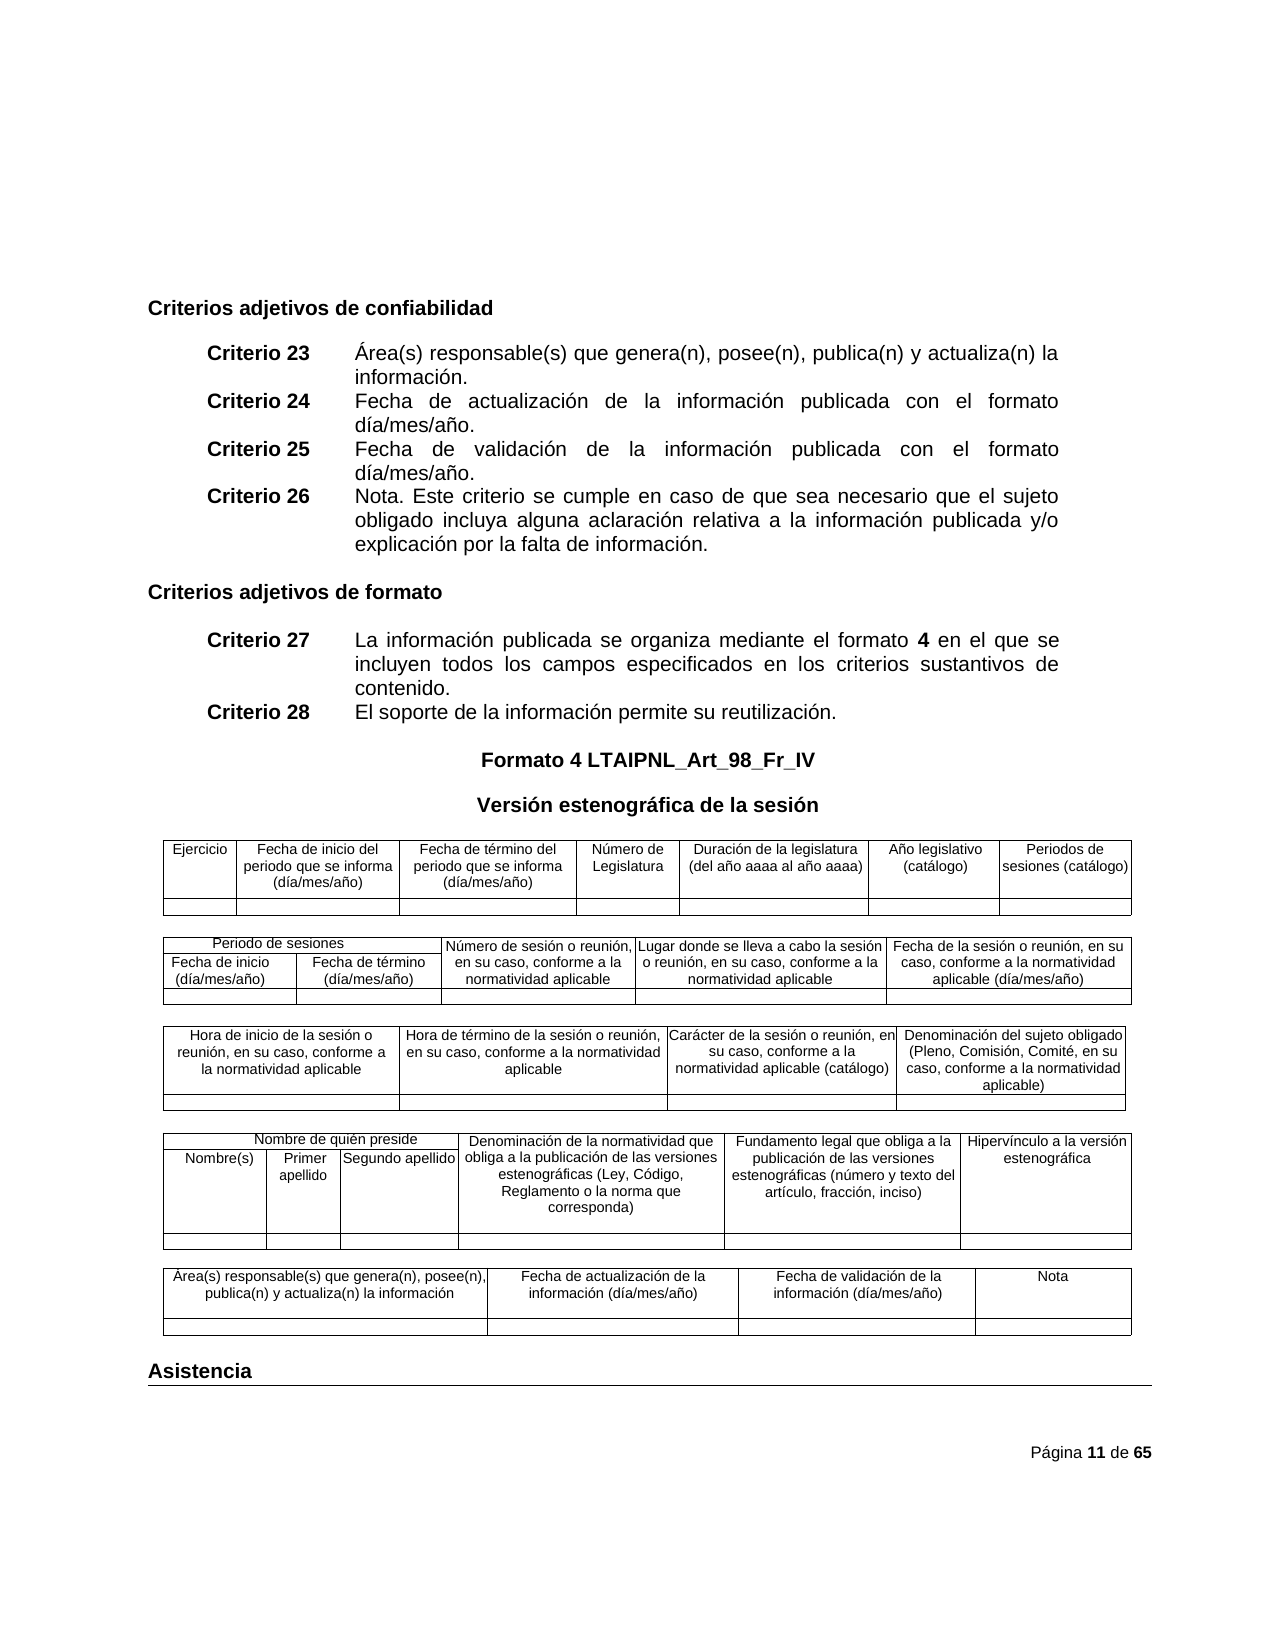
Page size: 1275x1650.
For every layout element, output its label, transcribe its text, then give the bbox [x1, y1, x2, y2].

table_header Área(s) responsable(s) que genera(n), posee(n), publica(n) y actualiza(n) la información [164, 1269, 487, 1318]
table_cell [488, 1319, 738, 1335]
text Criterio 25 Fecha de validación de la información publicada con el formato día/mes/año. [207, 436, 1059, 484]
table_cell Fecha de término (día/mes/año) [297, 954, 441, 987]
table_header Fecha de validación de la información (día/mes/año) [739, 1269, 975, 1318]
text Asistencia [148, 1359, 1152, 1385]
table_cell [668, 1095, 896, 1110]
table_cell [636, 989, 886, 1004]
table_header Periodo de sesiones [164, 938, 441, 953]
table_header Número de Legislatura [577, 841, 679, 898]
table_cell [164, 899, 236, 914]
table_cell [341, 1234, 458, 1249]
table_cell [400, 1095, 667, 1110]
table_cell [164, 1095, 399, 1110]
table_header Lugar donde se lleva a cabo la sesión o reunión, en su caso, conforme a la normatividad aplicable [636, 938, 886, 987]
table_cell [725, 1234, 960, 1249]
table_cell [164, 989, 296, 1004]
table_cell [680, 899, 868, 914]
table_header Denominación del sujeto obligado (Pleno, Comisión, Comité, en su caso, conforme a la normatividad aplicable) [897, 1027, 1125, 1093]
text Criterio 23 Área(s) responsable(s) que genera(n), posee(n), publica(n) y actualiza(n) la información. [207, 341, 1059, 388]
table_cell [459, 1234, 724, 1249]
text Criterio 24 Fecha de actualización de la información publicada con el formato día/mes/año. [207, 388, 1059, 436]
table_cell [1000, 899, 1131, 914]
table_cell [869, 899, 999, 914]
text Criterios adjetivos de confiabilidad [148, 295, 1059, 319]
table_cell [739, 1319, 975, 1335]
table_header Fecha de actualización de la información (día/mes/año) [488, 1269, 738, 1318]
table_header Periodos de sesiones (catálogo) [1000, 841, 1131, 898]
table_cell [577, 899, 679, 914]
table_header Fecha de la sesión o reunión, en su caso, conforme a la normatividad aplicable (día/mes/año) [887, 938, 1131, 987]
table_header Hora de inicio de la sesión o reunión, en su caso, conforme a la normatividad aplicable [164, 1027, 399, 1093]
text Criterio 27 La información publicada se organiza mediante el formato 4 en el que se incluyen todos los campos especificados en los criterios sustantivos de contenido. [207, 628, 1059, 700]
table_header Hipervínculo a la versión estenográfica [961, 1134, 1131, 1232]
table_header Fecha de inicio del periodo que se informa (día/mes/año) [237, 841, 399, 898]
table_header Duración de la legislatura (del año aaaa al año aaaa) [680, 841, 868, 898]
table_cell [237, 899, 399, 914]
table_cell [442, 989, 635, 1004]
text Formato 4 LTAIPNL_Art_98_Fr_IV [148, 748, 1148, 772]
table_cell [976, 1319, 1131, 1335]
table_cell [400, 899, 576, 914]
text Criterio 28 El soporte de la información permite su reutilización. [207, 700, 1059, 724]
table_header Nota [976, 1269, 1131, 1318]
text Criterios adjetivos de formato [148, 580, 1059, 604]
table_cell Segundo apellido [341, 1150, 458, 1232]
table_cell [267, 1234, 340, 1249]
table_cell [297, 989, 441, 1004]
table_header Fundamento legal que obliga a la publicación de las versiones estenográficas (número y texto del artículo, fracción, inciso) [725, 1134, 960, 1232]
table_header Fecha de término del periodo que se informa (día/mes/año) [400, 841, 576, 898]
table_cell Fecha de inicio (día/mes/año) [164, 954, 296, 987]
table_cell [164, 1319, 487, 1335]
text Criterio 26 Nota. Este criterio se cumple en caso de que sea necesario que el sujeto obligado incluya alguna aclaración relativa a la información publicada y/o explicación por la falta de información. [207, 484, 1059, 556]
table_cell Primer apellido [267, 1150, 340, 1232]
table_header Hora de término de la sesión o reunión, en su caso, conforme a la normatividad aplicable [400, 1027, 667, 1093]
table_header Número de sesión o reunión, en su caso, conforme a la normatividad aplicable [442, 938, 635, 987]
table_header Ejercicio [164, 841, 236, 898]
table_cell [887, 989, 1131, 1004]
table_header Año legislativo (catálogo) [869, 841, 999, 898]
table_cell Nombre(s) [164, 1150, 266, 1232]
table_header Nombre de quién preside [164, 1134, 458, 1149]
table_cell [961, 1234, 1131, 1249]
text Versión estenográfica de la sesión [148, 796, 1148, 817]
table_header Carácter de la sesión o reunión, en su caso, conforme a la normatividad aplicable (catálogo) [668, 1027, 896, 1093]
table_header Denominación de la normatividad que obliga a la publicación de las versiones estenográficas (Ley, Código, Reglamento o la norma que corresponda) [459, 1134, 724, 1232]
table_cell [897, 1095, 1125, 1110]
table_cell [164, 1234, 266, 1249]
